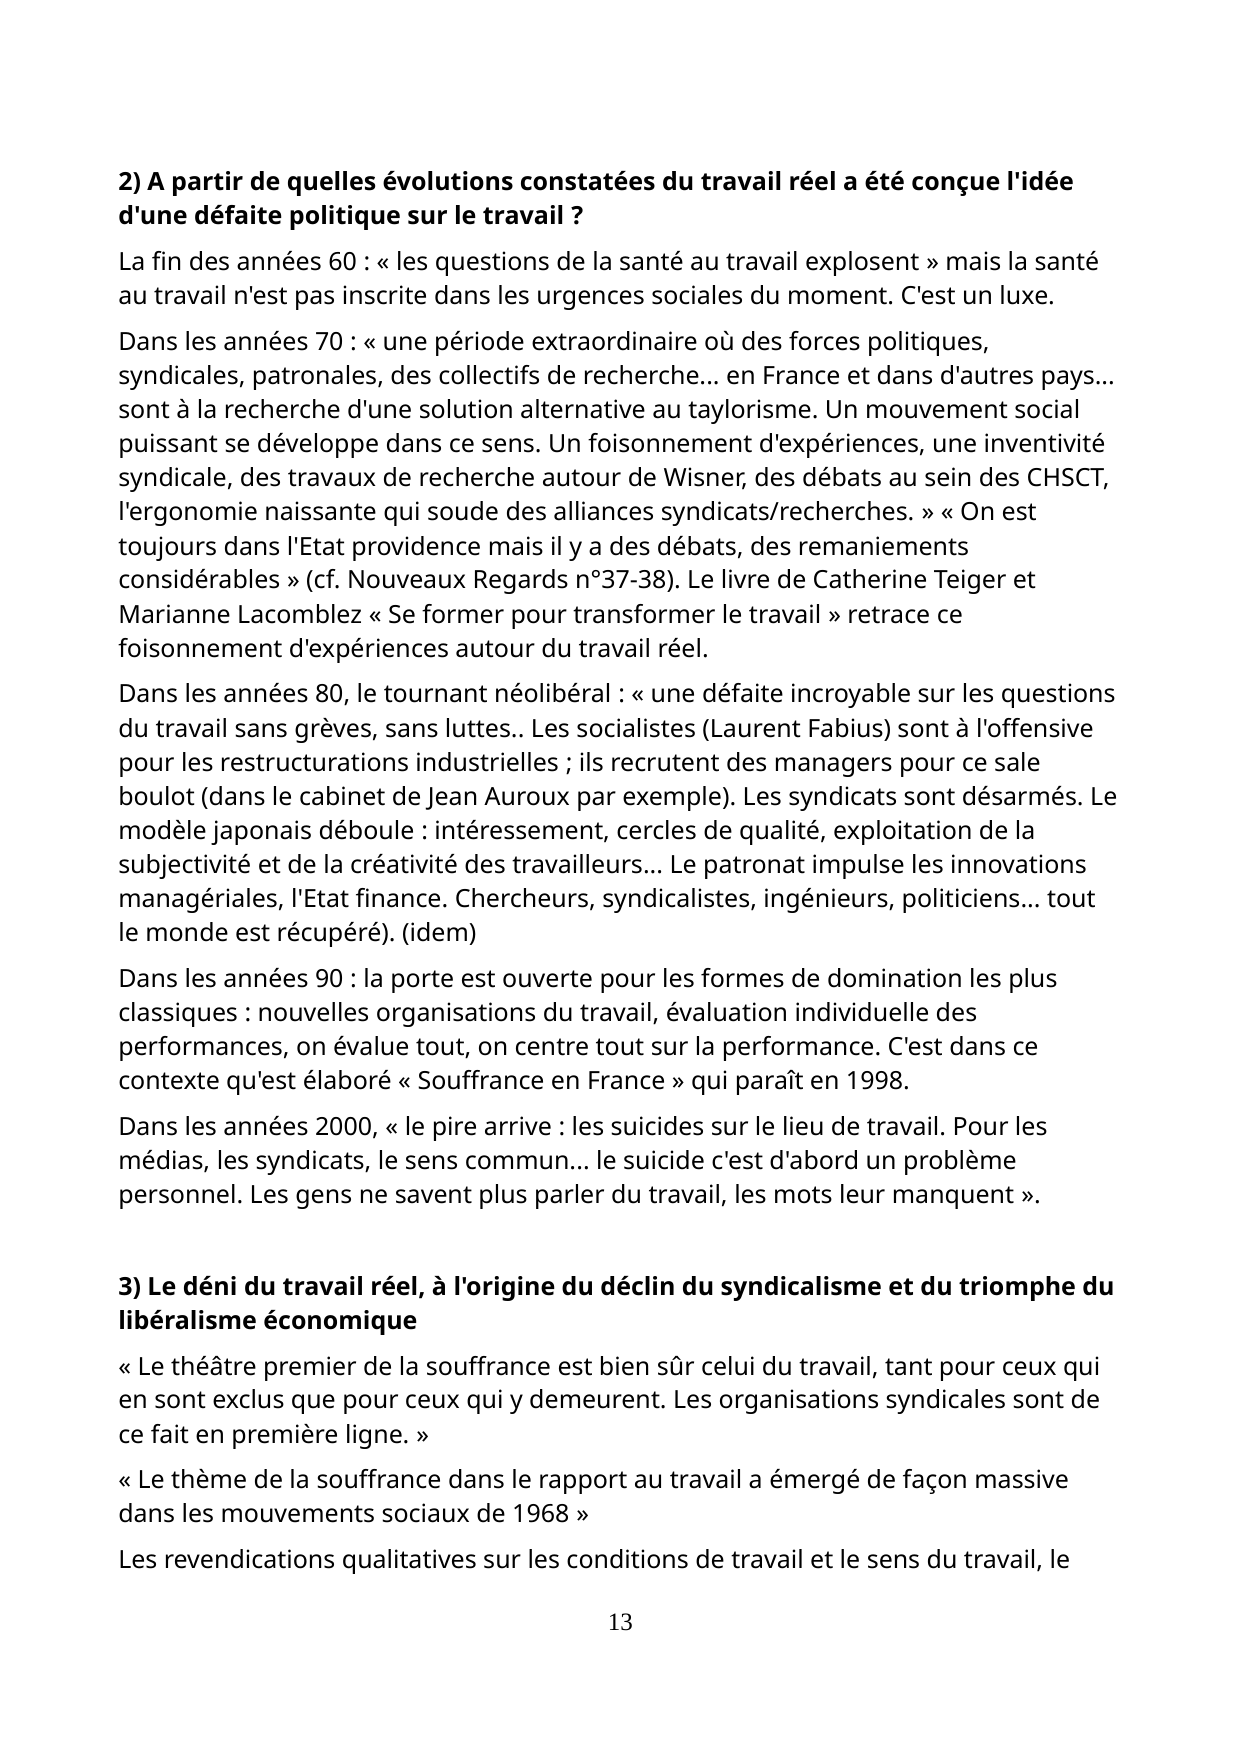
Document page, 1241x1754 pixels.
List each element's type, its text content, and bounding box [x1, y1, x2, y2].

text La fin des années 60 : « les questions de la santé au travail explosent » mais la santé au travail n'est pas inscrite dans les urgences sociales du moment. C'est un luxe. [118, 244, 1122, 312]
text 2) A partir de quelles évolutions constatées du travail réel a été conçue l'idée d'une défaite politique sur le travail ? [118, 164, 1122, 232]
text Dans les années 80, le tournant néolibéral : « une défaite incroyable sur les questions du travail sans grèves, sans luttes.. Les socialistes (Laurent Fabius) sont à l'offensive pour les restructurations industrielles ; ils recrutent des managers pour ce sale boulot (dans le cabinet de Jean Auroux par exemple). Les syndicats sont désarmés. Le modèle japonais déboule : intéressement, cercles de qualité, exploitation de la subjectivité et de la créativité des travailleurs... Le patronat impulse les innovations managériales, l'Etat finance. Chercheurs, syndicalistes, ingénieurs, politiciens... tout le monde est récupéré). (idem) [118, 676, 1122, 949]
text « Le théâtre premier de la souffrance est bien sûr celui du travail, tant pour ceux qui en sont exclus que pour ceux qui y demeurent. Les organisations syndicales sont de ce fait en première ligne. » [118, 1348, 1122, 1450]
text Dans les années 70 : « une période extraordinaire où des forces politiques, syndicales, patronales, des collectifs de recherche... en France et dans d'autres pays... sont à la recherche d'une solution alternative au taylorisme. Un mouvement social puissant se développe dans ce sens. Un foisonnement d'expériences, une inventivité syndicale, des travaux de recherche autour de Wisner, des débats au sein des CHSCT, l'ergonomie naissante qui soude des alliances syndicats/recherches. » « On est toujours dans l'Etat providence mais il y a des débats, des remaniements considérables » (cf. Nouveaux Regards n°37-38). Le livre de Catherine Teiger et Marianne Lacomblez « Se former pour transformer le travail » retrace ce foisonnement d'expériences autour du travail réel. [118, 324, 1122, 664]
text « Le thème de la souffrance dans le rapport au travail a émergé de façon massive dans les mouvements sociaux de 1968 » [118, 1462, 1122, 1530]
text Dans les années 90 : la porte est ouverte pour les formes de domination les plus classiques : nouvelles organisations du travail, évaluation individuelle des performances, on évalue tout, on centre tout sur la performance. C'est dans ce contexte qu'est élaboré « Souffrance en France » qui paraît en 1998. [118, 960, 1122, 1097]
text Dans les années 2000, « le pire arrive : les suicides sur le lieu de travail. Pour les médias, les syndicats, le sens commun... le suicide c'est d'abord un problème personnel. Les gens ne savent plus parler du travail, les mots leur manquent ». [118, 1108, 1122, 1211]
text Les revendications qualitatives sur les conditions de travail et le sens du travail, le [118, 1542, 1122, 1576]
text 3) Le déni du travail réel, à l'origine du déclin du syndicalisme et du triomphe du libéralisme économique [118, 1268, 1122, 1336]
